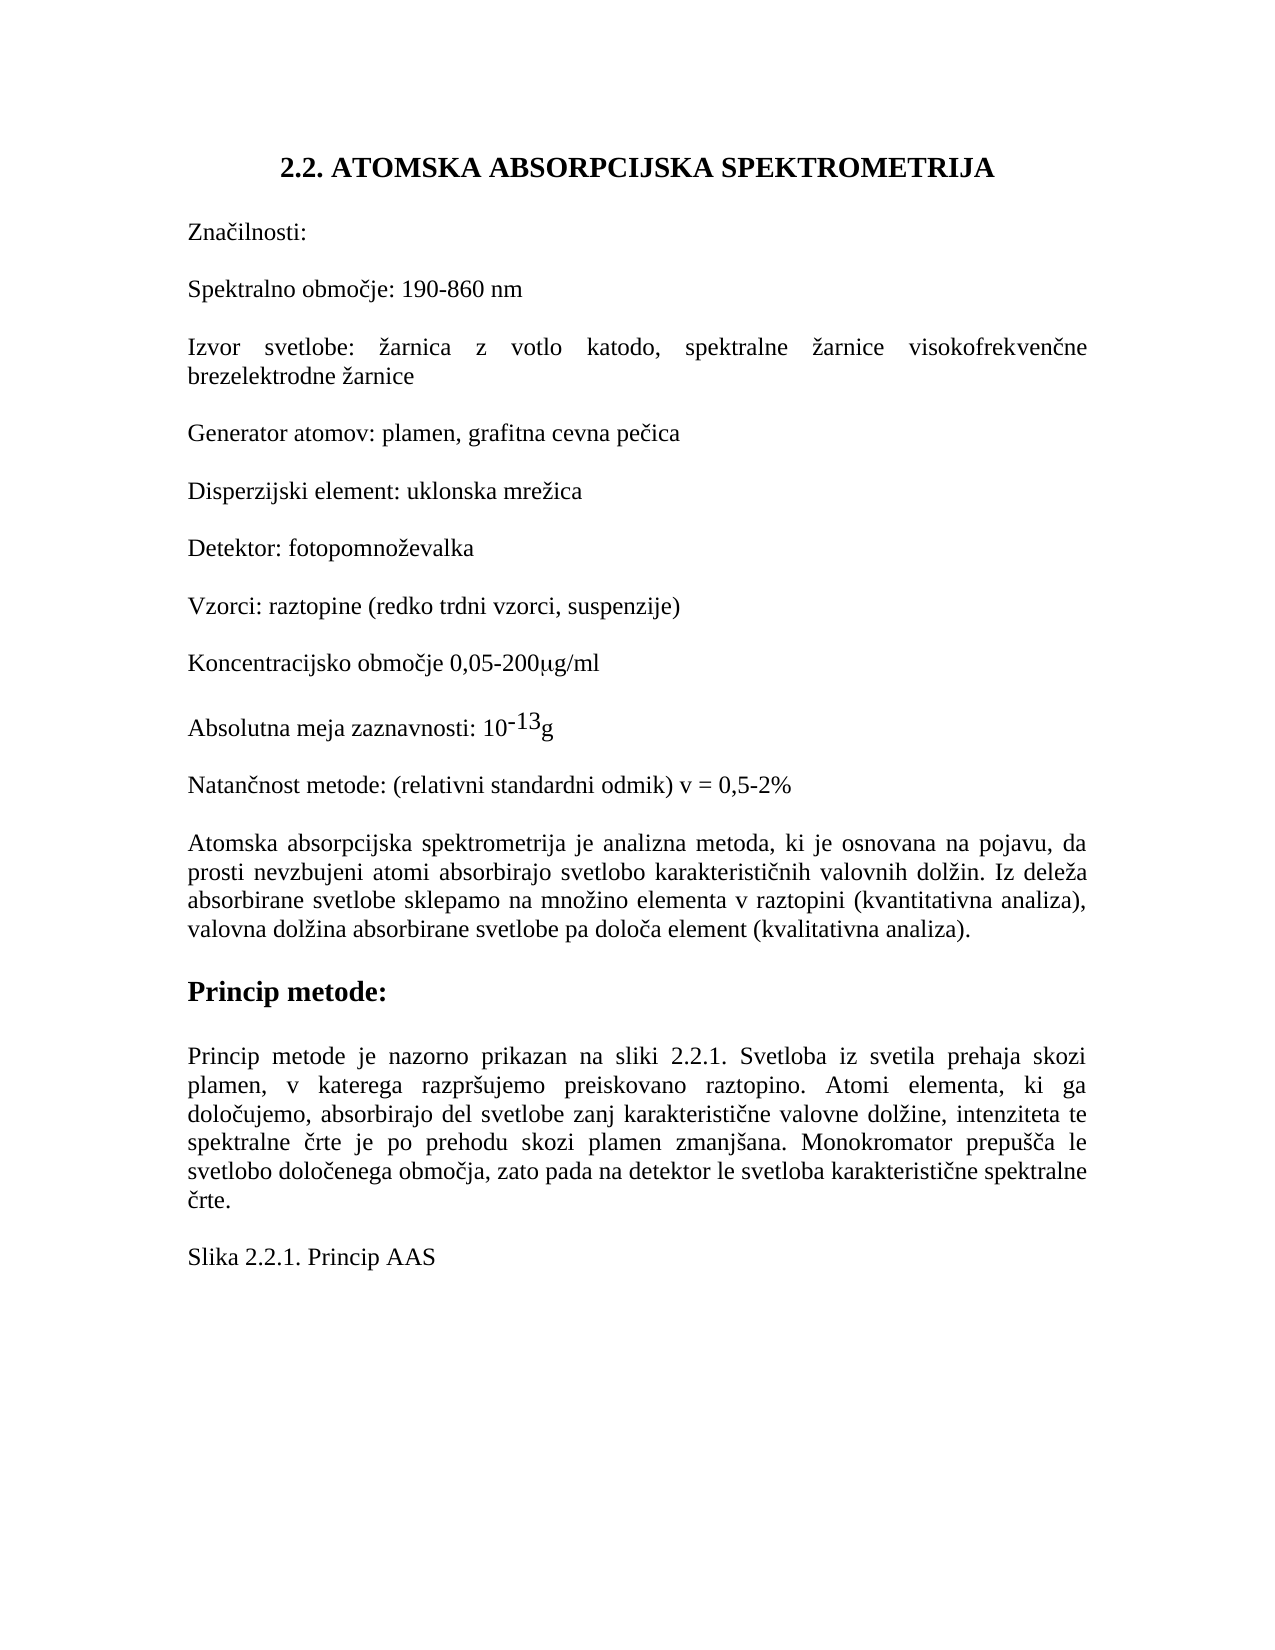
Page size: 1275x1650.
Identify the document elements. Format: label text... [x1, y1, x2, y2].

text Spektralno območje: 190-860 nm [187, 274, 1087, 303]
text Absolutna meja zaznavnosti: 10-13g [187, 706, 1087, 742]
text 2.2. ATOMSKA ABSORPCIJSKA SPEKTROMETRIJA [187, 150, 1087, 183]
text Vzorci: raztopine (redko trdni vzorci, suspenzije) [187, 591, 1087, 619]
text Slika 2.2.1. Princip AAS [187, 1242, 1087, 1271]
text Izvor svetlobe: žarnica z votlo katodo, spektralne žarnice visokofrek­venčne brezelektrodne žarnice [187, 332, 1087, 389]
text Atomska absorpcijska spektrometrija je analizna metoda, ki je osnovana na pojavu, da prosti nevzbujeni atomi absorbirajo svetlobo karakte­rističnih valovnih dolžin. Iz deleža absorbirane svetlobe sklepamo na množino elementa v raztopini (kvantitativna analiza), valovna dolžina absorbirane svetlobe pa določa element (kvalitativna analiza). [187, 828, 1087, 943]
text Princip metode je nazorno prikazan na sliki 2.2.1. Svetloba iz svetila prehaja skozi plamen, v katerega razpršujemo preiskovano raztopino. Atomi elementa, ki ga določujemo, absorbirajo del svetlobe zanj karakteristične valovne dolžine, intenziteta te spek­tralne črte je po prehodu skozi plamen zmanjšana. Monokromator prepušča le svetlobo določenega območja, zato pada na detektor le svetloba karakteristične spektralne črte. [187, 1041, 1087, 1214]
text Značilnosti: [187, 217, 1087, 246]
text Koncentracijsko območje 0,05-200g/ml [187, 648, 1087, 677]
text Disperzijski element: uklonska mrežica [187, 476, 1087, 504]
text Generator atomov: plamen, grafitna cevna pečica [187, 418, 1087, 447]
text Detektor: fotopomnoževalka [187, 533, 1087, 562]
text Natančnost metode: (relativni standardni odmik) v = 0,5-2% [187, 771, 1087, 799]
text Princip metode: [187, 974, 1087, 1008]
